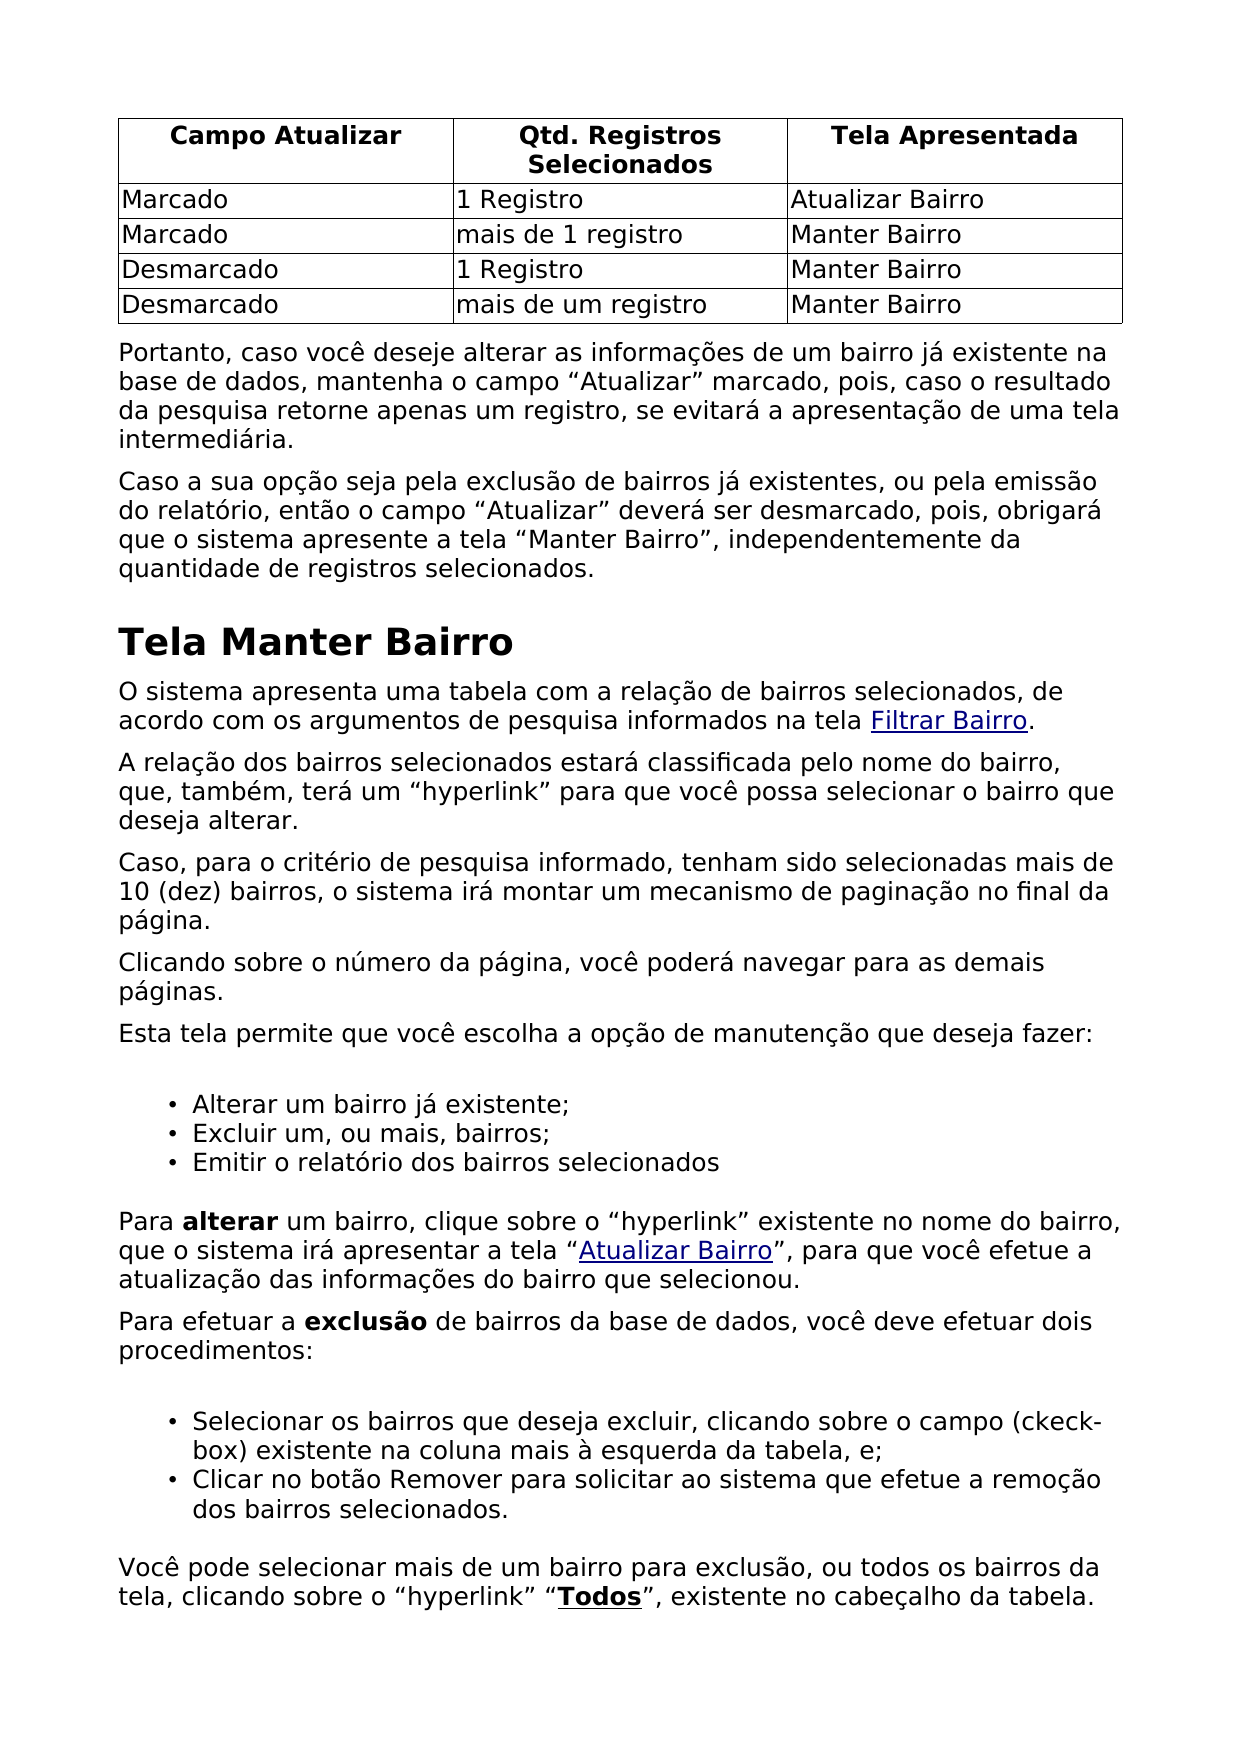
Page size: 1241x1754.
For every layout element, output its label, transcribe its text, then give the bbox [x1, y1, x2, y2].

text Para alterar um bairro, clique sobre o “hyperlink” existente no nome do bairro, que o sistema irá apresentar a tela “Atualizar Bairro”, para que você efetue a atualização das informações do bairro que selecionou. [118, 1207, 1122, 1294]
table_header Qtd. Registros Selecionados [454, 119, 787, 182]
table_cell mais de um registro [454, 289, 787, 323]
text A relação dos bairros selecionados estará classificada pelo nome do bairro, que, também, terá um “hyperlink” para que você possa selecionar o bairro que deseja alterar. [118, 748, 1122, 836]
table_cell Manter Bairro [788, 219, 1122, 253]
table_cell Desmarcado [119, 289, 453, 323]
table_cell Desmarcado [119, 254, 453, 288]
table_cell 1 Registro [454, 184, 787, 217]
text Portanto, caso você deseje alterar as informações de um bairro já existente na base de dados, mantenha o campo “Atualizar” marcado, pois, caso o resultado da pesquisa retorne apenas um registro, se evitará a apresentação de uma tela intermediária. [118, 338, 1122, 454]
list Excluir um, ou mais, bairros; [177, 1119, 1122, 1148]
table_cell Marcado [119, 184, 453, 217]
list Selecionar os bairros que deseja excluir, clicando sobre o campo (ckeck-box) existente na coluna mais à esquerda da tabela, e; [177, 1407, 1122, 1466]
text Caso, para o critério de pesquisa informado, tenham sido selecionadas mais de 10 (dez) bairros, o sistema irá montar um mecanismo de paginação no final da página. [118, 848, 1122, 936]
text Esta tela permite que você escolha a opção de manutenção que deseja fazer: [118, 1019, 1122, 1048]
table_header Tela Apresentada [788, 119, 1122, 182]
text Caso a sua opção seja pela exclusão de bairros já existentes, ou pela emissão do relatório, então o campo “Atualizar” deverá ser desmarcado, pois, obrigará que o sistema apresente a tela “Manter Bairro”, independentemente da quantidade de registros selecionados. [118, 467, 1122, 583]
list Clicar no botão Remover para solicitar ao sistema que efetue a remoção dos bairros selecionados. [177, 1466, 1122, 1524]
text Para efetuar a exclusão de bairros da base de dados, você deve efetuar dois procedimentos: [118, 1307, 1122, 1365]
list Alterar um bairro já existente; [177, 1090, 1122, 1119]
text Você pode selecionar mais de um bairro para exclusão, ou todos os bairros da tela, clicando sobre o “hyperlink” “Todos”, existente no cabeçalho da tabela. [118, 1553, 1122, 1612]
table_cell Marcado [119, 219, 453, 253]
subtitle Tela Manter Bairro [118, 621, 1122, 665]
text Clicando sobre o número da página, você poderá navegar para as demais páginas. [118, 948, 1122, 1006]
table_cell Manter Bairro [788, 254, 1122, 288]
table_cell 1 Registro [454, 254, 787, 288]
table_cell mais de 1 registro [454, 219, 787, 253]
list Emitir o relatório dos bairros selecionados [177, 1148, 1122, 1177]
table_cell Atualizar Bairro [788, 184, 1122, 217]
table_header Campo Atualizar [119, 119, 453, 182]
text O sistema apresenta uma tabela com a relação de bairros selecionados, de acordo com os argumentos de pesquisa informados na tela Filtrar Bairro. [118, 677, 1122, 736]
table_cell Manter Bairro [788, 289, 1122, 323]
